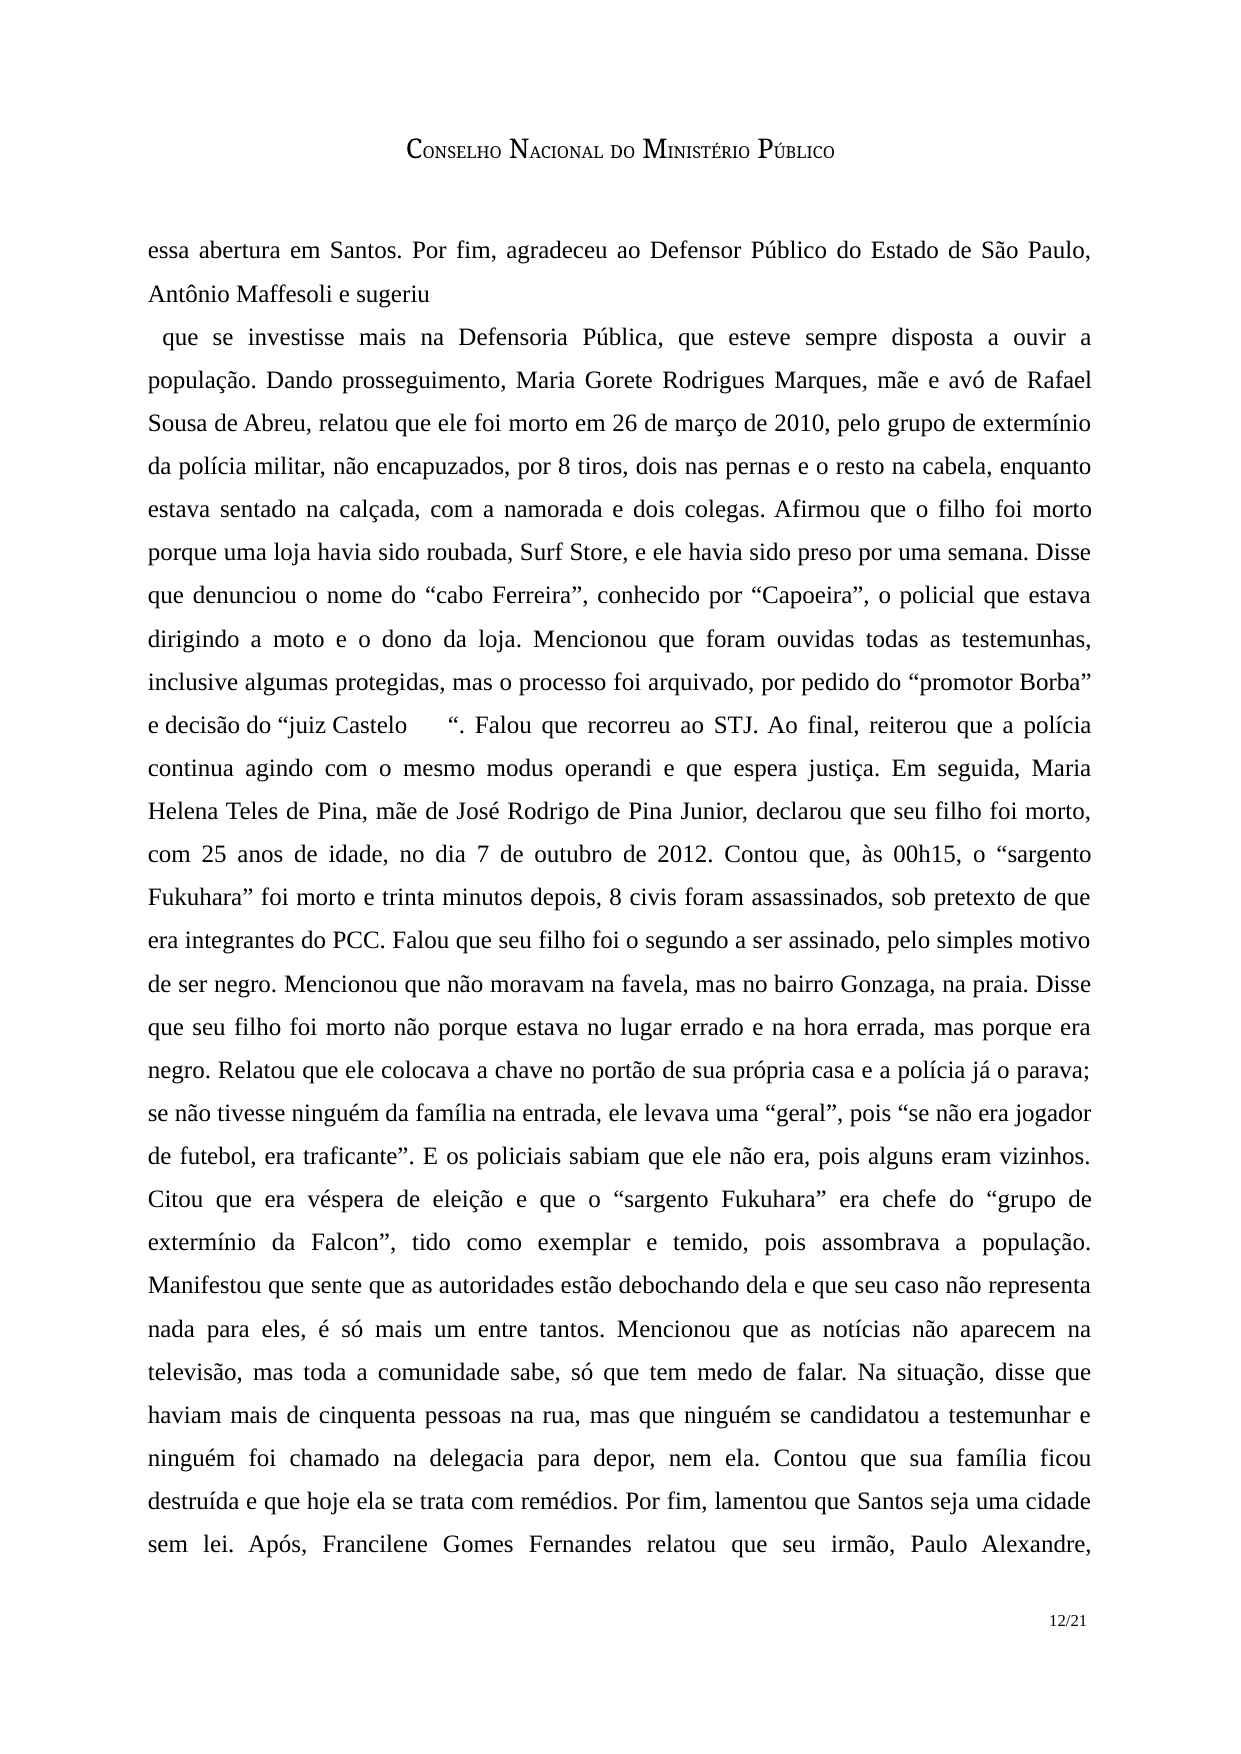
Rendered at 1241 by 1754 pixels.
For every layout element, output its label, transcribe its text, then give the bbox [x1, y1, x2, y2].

text essa abertura em Santos. Por fim, agradeceu ao Defensor Público do Estado de São Paulo, Antônio Maffesoli e sugeriu [148, 236, 1093, 307]
text que se investisse mais na Defensoria Pública, que esteve sempre disposta a ouvir a população. Dando prosseguimento, Maria Gorete Rodrigues Marques, mãe e avó de Rafael Sousa de Abreu, relatou que ele foi morto em 26 de março de 2010, pelo grupo de extermínio da polícia militar, não encapuzados, por 8 tiros, dois nas pernas e o resto na cabela, enquanto estava sentado na calçada, com a namorada e dois colegas. Afirmou que o filho foi morto porque uma loja havia sido roubada, Surf Store, e ele havia sido preso por uma semana. Disse que denunciou o nome do “cabo Ferreira”, conhecido por “Capoeira”, o policial que estava dirigindo a moto e o dono da loja. Mencionou que foram ouvidas todas as testemunhas, inclusive algumas protegidas, mas o processo foi arquivado, por pedido do “promotor Borba” e decisão do “juiz Castelo “. Falou que recorreu ao STJ. Ao final, reiterou que a polícia continua agindo com o mesmo modus operandi e que espera justiça. Em seguida, Maria Helena Teles de Pina, mãe de José Rodrigo de Pina Junior, declarou que seu filho foi morto, com 25 anos de idade, no dia 7 de outubro de 2012. Contou que, às 00h15, o “sargento Fukuhara” foi morto e trinta minutos depois, 8 civis foram assassinados, sob pretexto de que era integrantes do PCC. Falou que seu filho foi o segundo a ser assinado, pelo simples motivo de ser negro. Mencionou que não moravam na favela, mas no bairro Gonzaga, na praia. Disse que seu filho foi morto não porque estava no lugar errado e na hora errada, mas porque era negro. Relatou que ele colocava a chave no portão de sua própria casa e a polícia já o parava; se não tivesse ninguém da família na entrada, ele levava uma “geral”, pois “se não era jogador de futebol, era traficante”. E os policiais sabiam que ele não era, pois alguns eram vizinhos. Citou que era véspera de eleição e que o “sargento Fukuhara” era chefe do “grupo de extermínio da Falcon”, tido como exemplar e temido, pois assombrava a população. Manifestou que sente que as autoridades estão debochando dela e que seu caso não representa nada para eles, é só mais um entre tantos. Mencionou que as notícias não aparecem na televisão, mas toda a comunidade sabe, só que tem medo de falar. Na situação, disse que haviam mais de cinquenta pessoas na rua, mas que ninguém se candidatou a testemunhar e ninguém foi chamado na delegacia para depor, nem ela. Contou que sua família ficou destruída e que hoje ela se trata com remédios. Por fim, lamentou que Santos seja uma cidade sem lei. Após, Francilene Gomes Fernandes relatou que seu irmão, Paulo Alexandre, [148, 322, 1093, 1558]
